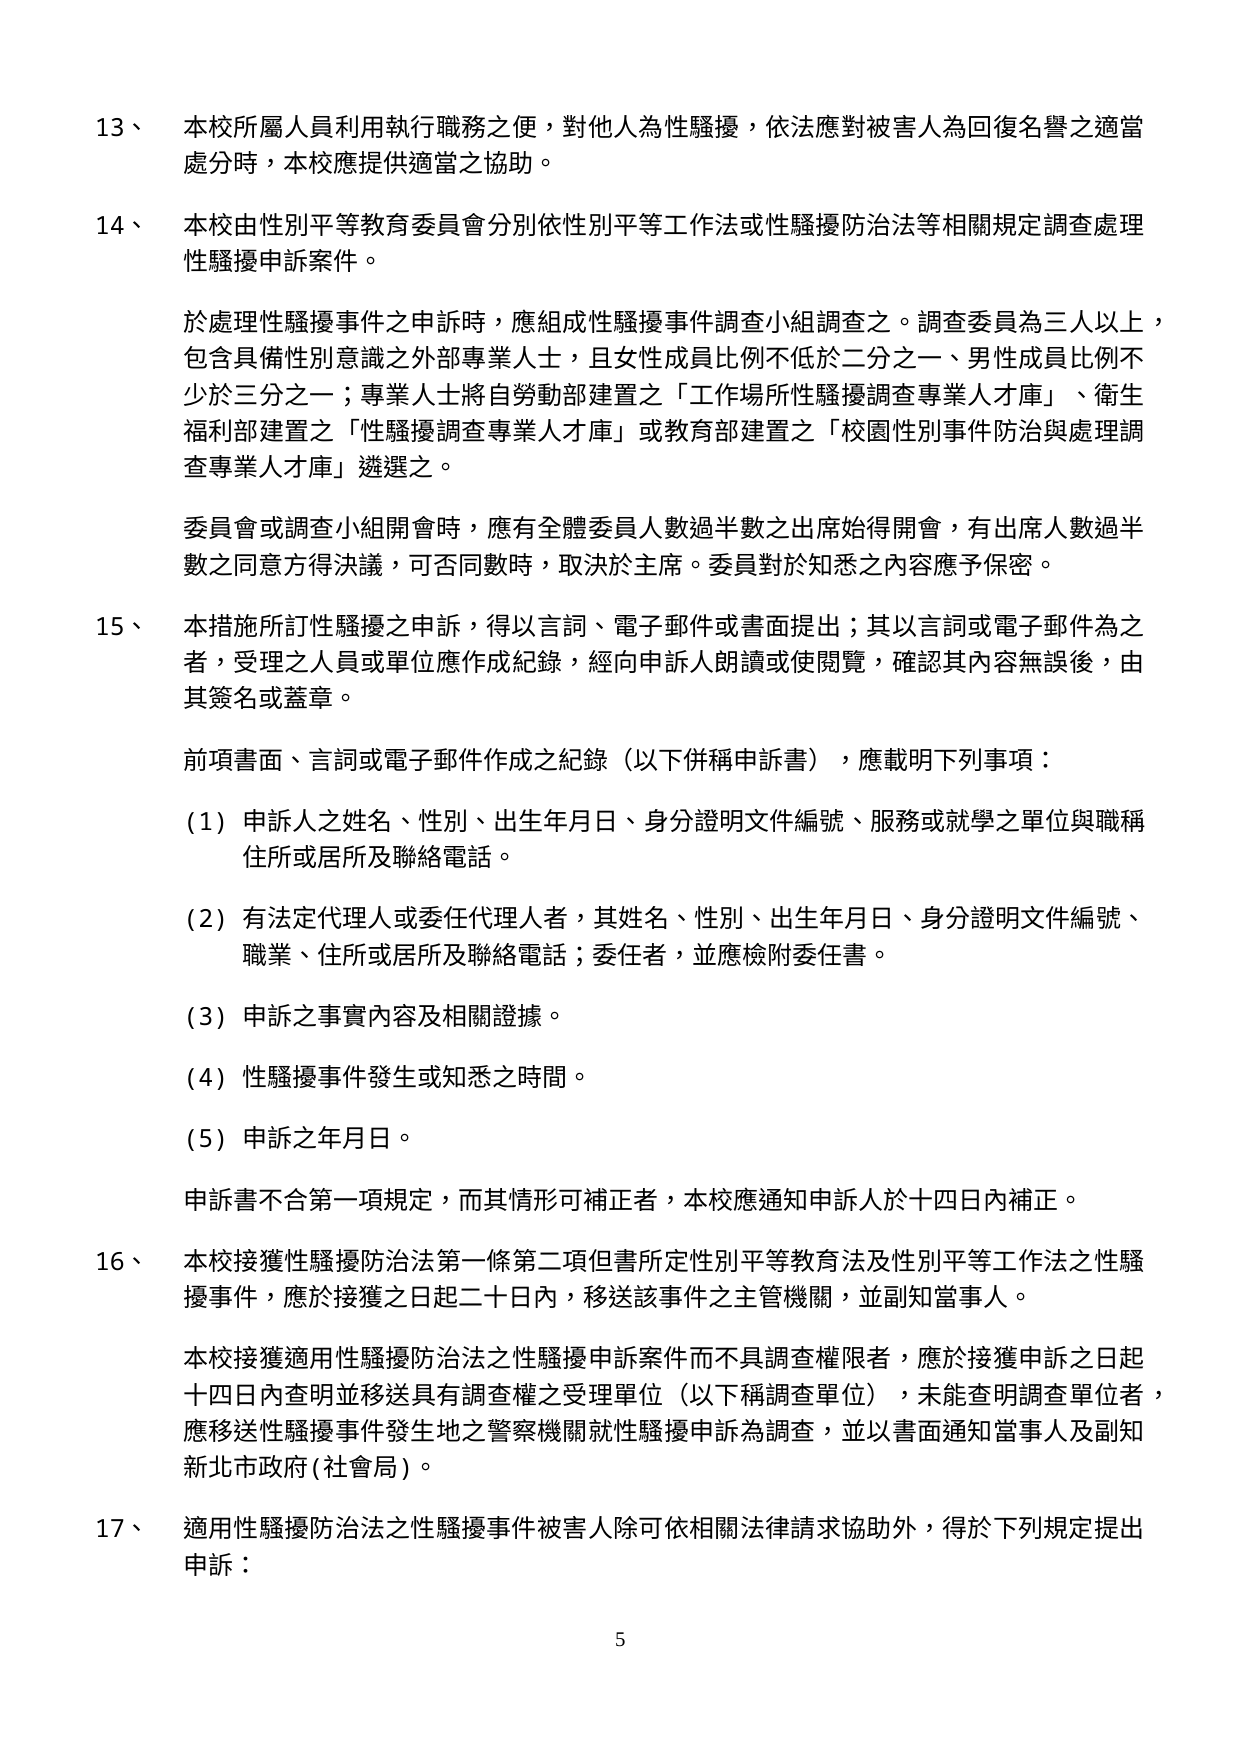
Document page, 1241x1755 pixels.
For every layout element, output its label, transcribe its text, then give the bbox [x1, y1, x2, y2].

list 本校由性別平等教育委員會分別依性別平等工作法或性騷擾防治法等相關規定調查處理性騷擾申訴案件。 [94, 205, 1146, 278]
text 本校接獲適用性騷擾防治法之性騷擾申訴案件而不具調查權限者，應於接獲申訴之日起十四日內查明並移送具有調查權之受理單位（以下稱調查單位），未能查明調查單位者，應移送性騷擾事件發生地之警察機關就性騷擾申訴為調查，並以書面通知當事人及副知新北市政府(社會局)。 [183, 1339, 1146, 1484]
text 前項書面、言詞或電子郵件作成之紀錄（以下併稱申訴書），應載明下列事項： [183, 740, 1146, 776]
list 本校接獲性騷擾防治法第一條第二項但書所定性別平等教育法及性別平等工作法之性騷擾事件，應於接獲之日起二十日內，移送該事件之主管機關，並副知當事人。 [94, 1241, 1146, 1314]
list 本校所屬人員利用執行職務之便，對他人為性騷擾，依法應對被害人為回復名譽之適當處分時，本校應提供適當之協助。 [94, 108, 1146, 180]
text 申訴書不合第一項規定，而其情形可補正者，本校應通知申訴人於十四日內補正。 [183, 1180, 1146, 1216]
list 本措施所訂性騷擾之申訴，得以言詞、電子郵件或書面提出；其以言詞或電子郵件為之者，受理之人員或單位應作成紀錄，經向申訴人朗讀或使閱覽，確認其內容無誤後，由其簽名或蓋章。 [94, 606, 1146, 715]
list 申訴之年月日。 [183, 1119, 1146, 1155]
list 性騷擾事件發生或知悉之時間。 [183, 1058, 1146, 1094]
list 申訴人之姓名、性別、出生年月日、身分證明文件編號、服務或就學之單位與職稱、住所或居所及聯絡電話。 [183, 801, 1146, 874]
text 委員會或調查小組開會時，應有全體委員人數過半數之出席始得開會，有出席人數過半數之同意方得決議，可否同數時，取決於主席。委員對於知悉之內容應予保密。 [183, 509, 1146, 581]
list 適用性騷擾防治法之性騷擾事件被害人除可依相關法律請求協助外，得於下列規定提出申訴： [94, 1509, 1146, 1581]
list 申訴之事實內容及相關證據。 [183, 996, 1146, 1033]
list 有法定代理人或委任代理人者，其姓名、性別、出生年月日、身分證明文件編號、職業、住所或居所及聯絡電話；委任者，並應檢附委任書。 [183, 899, 1146, 971]
text 於處理性騷擾事件之申訴時，應組成性騷擾事件調查小組調查之。調查委員為三人以上，包含具備性別意識之外部專業人士，且女性成員比例不低於二分之一、男性成員比例不少於三分之一；專業人士將自勞動部建置之「工作場所性騷擾調查專業人才庫」、衛生福利部建置之「性騷擾調查專業人才庫」或教育部建置之「校園性別事件防治與處理調查專業人才庫」遴選之。 [183, 303, 1146, 484]
